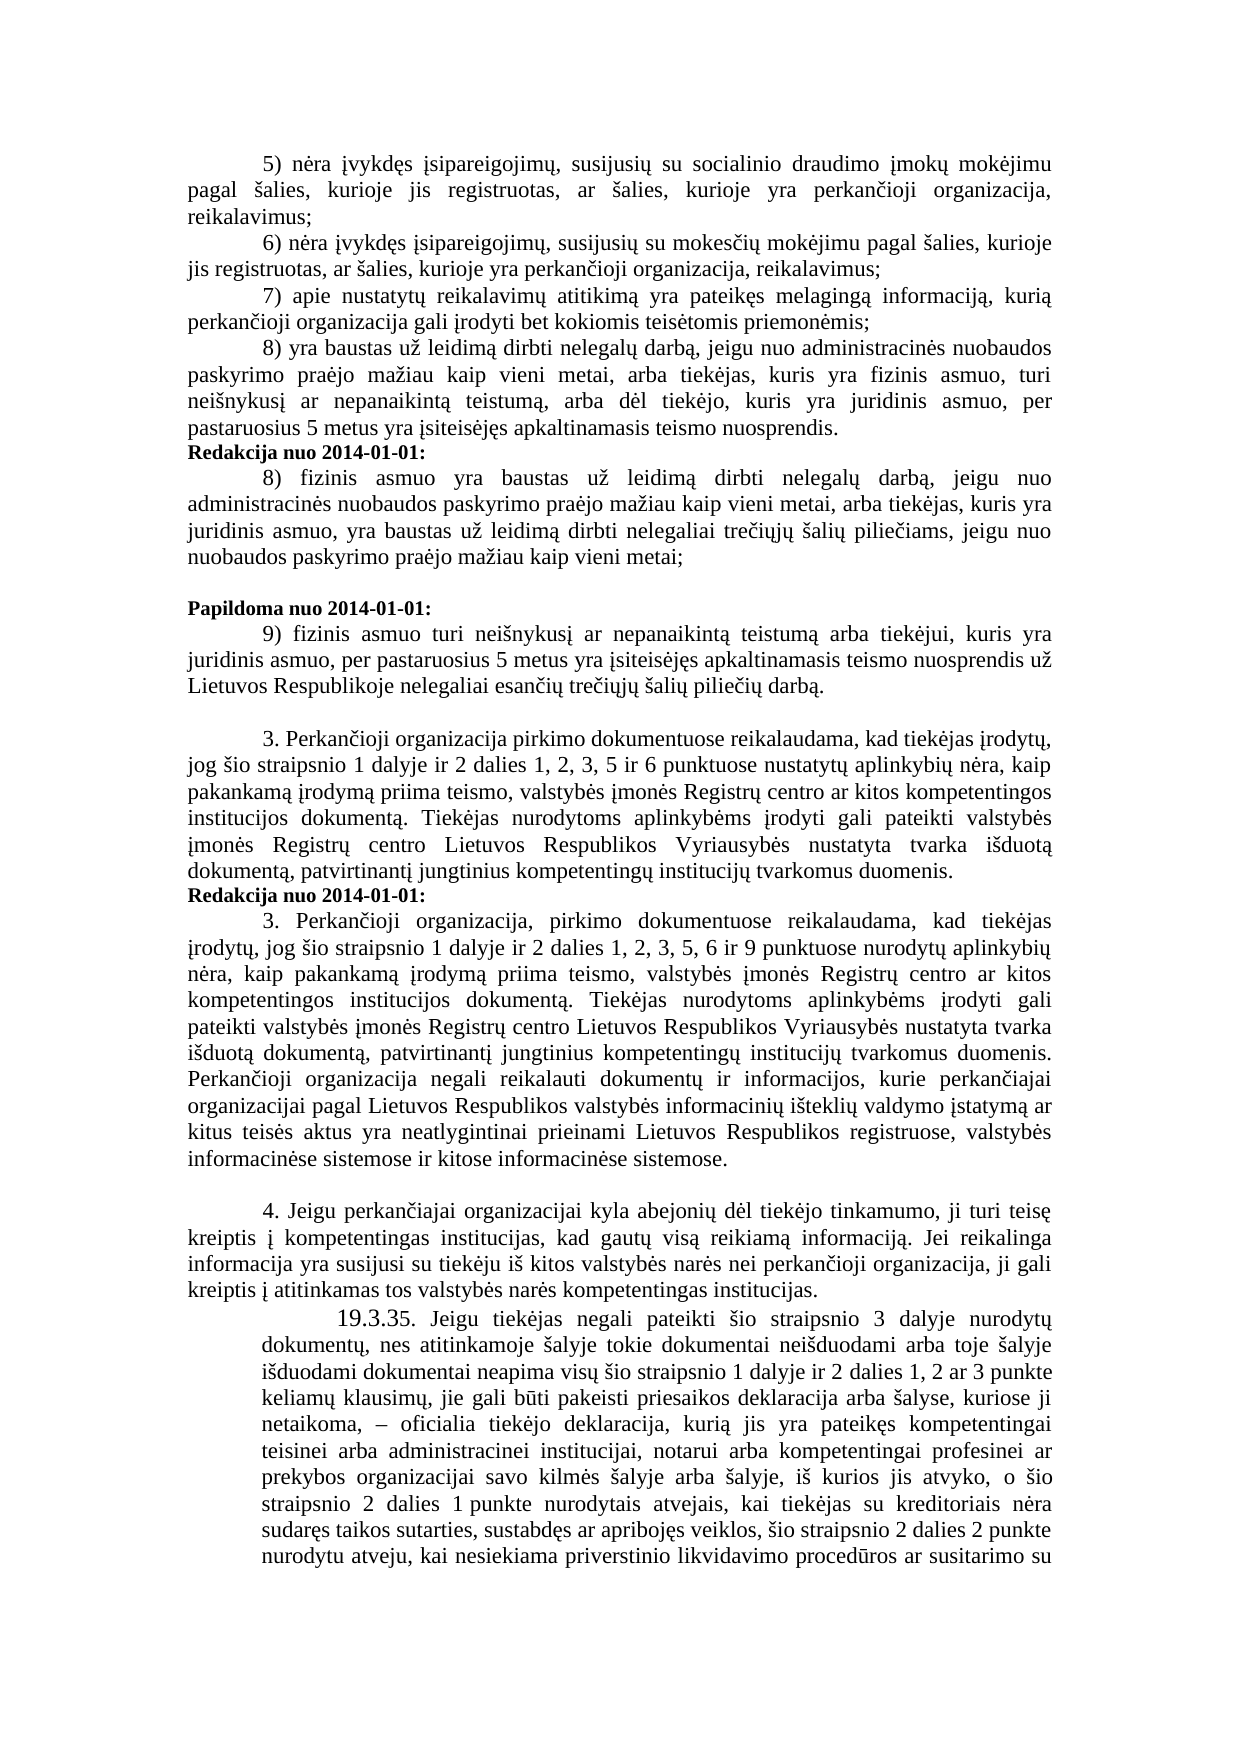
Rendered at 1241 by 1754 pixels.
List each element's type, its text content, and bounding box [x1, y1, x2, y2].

subtitle 5. Jeigu tiekėjas negali pateikti šio straipsnio 3 dalyje nurodytų dokumentų, nes atitinkamoje šalyje tokie dokumentai neišduodami arba toje šalyje išduodami dokumentai neapima visų šio straipsnio 1 dalyje ir 2 dalies 1, 2 ar 3 punkte keliamų klausimų, jie gali būti pakeisti priesaikos deklaracija arba šalyse, kuriose ji netaikoma, – oficialia tiekėjo deklaracija, kurią jis yra pateikęs kompetentingai teisinei arba administracinei institucijai, notarui arba kompetentingai profesinei ar prekybos organizacijai savo kilmės šalyje arba šalyje, iš kurios jis atvyko, o šio straipsnio 2 dalies 1 punkte nurodytais atvejais, kai tiekėjas su kreditoriais nėra sudaręs taikos sutarties, sustabdęs ar apribojęs veiklos, šio straipsnio 2 dalies 2 punkte nurodytu atveju, kai nesiekiama priverstinio likvidavimo procedūros ar susitarimo su [187, 1303, 1053, 1569]
text Papildoma nuo 2014-01-01: [187, 596, 1053, 620]
text 7) apie nustatytų reikalavimų atitikimą yra pateikęs melagingą informaciją, kurią perkančioji organizacija gali įrodyti bet kokiomis teisėtomis priemonėmis; [187, 282, 1053, 334]
text 4. Jeigu perkančiajai organizacijai kyla abejonių dėl tiekėjo tinkamumo, ji turi teisę kreiptis į kompetentingas institucijas, kad gautų visą reikiamą informaciją. Jei reikalinga informacija yra susijusi su tiekėju iš kitos valstybės narės nei perkančioji organizacija, ji gali kreiptis į atitinkamas tos valstybės narės kompetentingas institucijas. [187, 1197, 1053, 1303]
text Redakcija nuo 2014-01-01: [187, 440, 1053, 464]
text 6) nėra įvykdęs įsipareigojimų, susijusių su mokesčių mokėjimu pagal šalies, kurioje jis registruotas, ar šalies, kurioje yra perkančioji organizacija, reikalavimus; [187, 229, 1053, 282]
text 8) yra baustas už leidimą dirbti nelegalų darbą, jeigu nuo administracinės nuobaudos paskyrimo praėjo mažiau kaip vieni metai, arba tiekėjas, kuris yra fizinis asmuo, turi neišnykusį ar nepanaikintą teistumą, arba dėl tiekėjo, kuris yra juridinis asmuo, per pastaruosius 5 metus yra įsiteisėjęs apkaltinamasis teismo nuosprendis. [187, 334, 1053, 440]
text 3. Perkančioji organizacija pirkimo dokumentuose reikalaudama, kad tiekėjas įrodytų, jog šio straipsnio 1 dalyje ir 2 dalies 1, 2, 3, 5 ir 6 punktuose nustatytų aplinkybių nėra, kaip pakankamą įrodymą priima teismo, valstybės įmonės Registrų centro ar kitos kompetentingos institucijos dokumentą. Tiekėjas nurodytoms aplinkybėms įrodyti gali pateikti valstybės įmonės Registrų centro Lietuvos Respublikos Vyriausybės nustatyta tvarka išduotą dokumentą, patvirtinantį jungtinius kompetentingų institucijų tvarkomus duomenis. [187, 725, 1053, 883]
text 3. Perkančioji organizacija, pirkimo dokumentuose reikalaudama, kad tiekėjas įrodytų, jog šio straipsnio 1 dalyje ir 2 dalies 1, 2, 3, 5, 6 ir 9 punktuose nurodytų aplinkybių nėra, kaip pakankamą įrodymą priima teismo, valstybės įmonės Registrų centro ar kitos kompetentingos institucijos dokumentą. Tiekėjas nurodytoms aplinkybėms įrodyti gali pateikti valstybės įmonės Registrų centro Lietuvos Respublikos Vyriausybės nustatyta tvarka išduotą dokumentą, patvirtinantį jungtinius kompetentingų institucijų tvarkomus duomenis. Perkančioji organizacija negali reikalauti dokumentų ir informacijos, kurie perkančiajai organizacijai pagal Lietuvos Respublikos valstybės informacinių išteklių valdymo įstatymą ar kitus teisės aktus yra neatlygintinai prieinami Lietuvos Respublikos registruose, valstybės informacinėse sistemose ir kitose informacinėse sistemose. [187, 907, 1053, 1171]
text 9) fizinis asmuo turi neišnykusį ar nepanaikintą teistumą arba tiekėjui, kuris yra juridinis asmuo, per pastaruosius 5 metus yra įsiteisėjęs apkaltinamasis teismo nuosprendis už Lietuvos Respublikoje nelegaliai esančių trečiųjų šalių piliečių darbą. [187, 620, 1053, 699]
text Redakcija nuo 2014-01-01: [187, 883, 1053, 907]
text 5) nėra įvykdęs įsipareigojimų, susijusių su socialinio draudimo įmokų mokėjimu pagal šalies, kurioje jis registruotas, ar šalies, kurioje yra perkančioji organizacija, reikalavimus; [187, 150, 1053, 229]
text 8) fizinis asmuo yra baustas už leidimą dirbti nelegalų darbą, jeigu nuo administracinės nuobaudos paskyrimo praėjo mažiau kaip vieni metai, arba tiekėjas, kuris yra juridinis asmuo, yra baustas už leidimą dirbti nelegaliai trečiųjų šalių piliečiams, jeigu nuo nuobaudos paskyrimo praėjo mažiau kaip vieni metai; [187, 464, 1053, 569]
